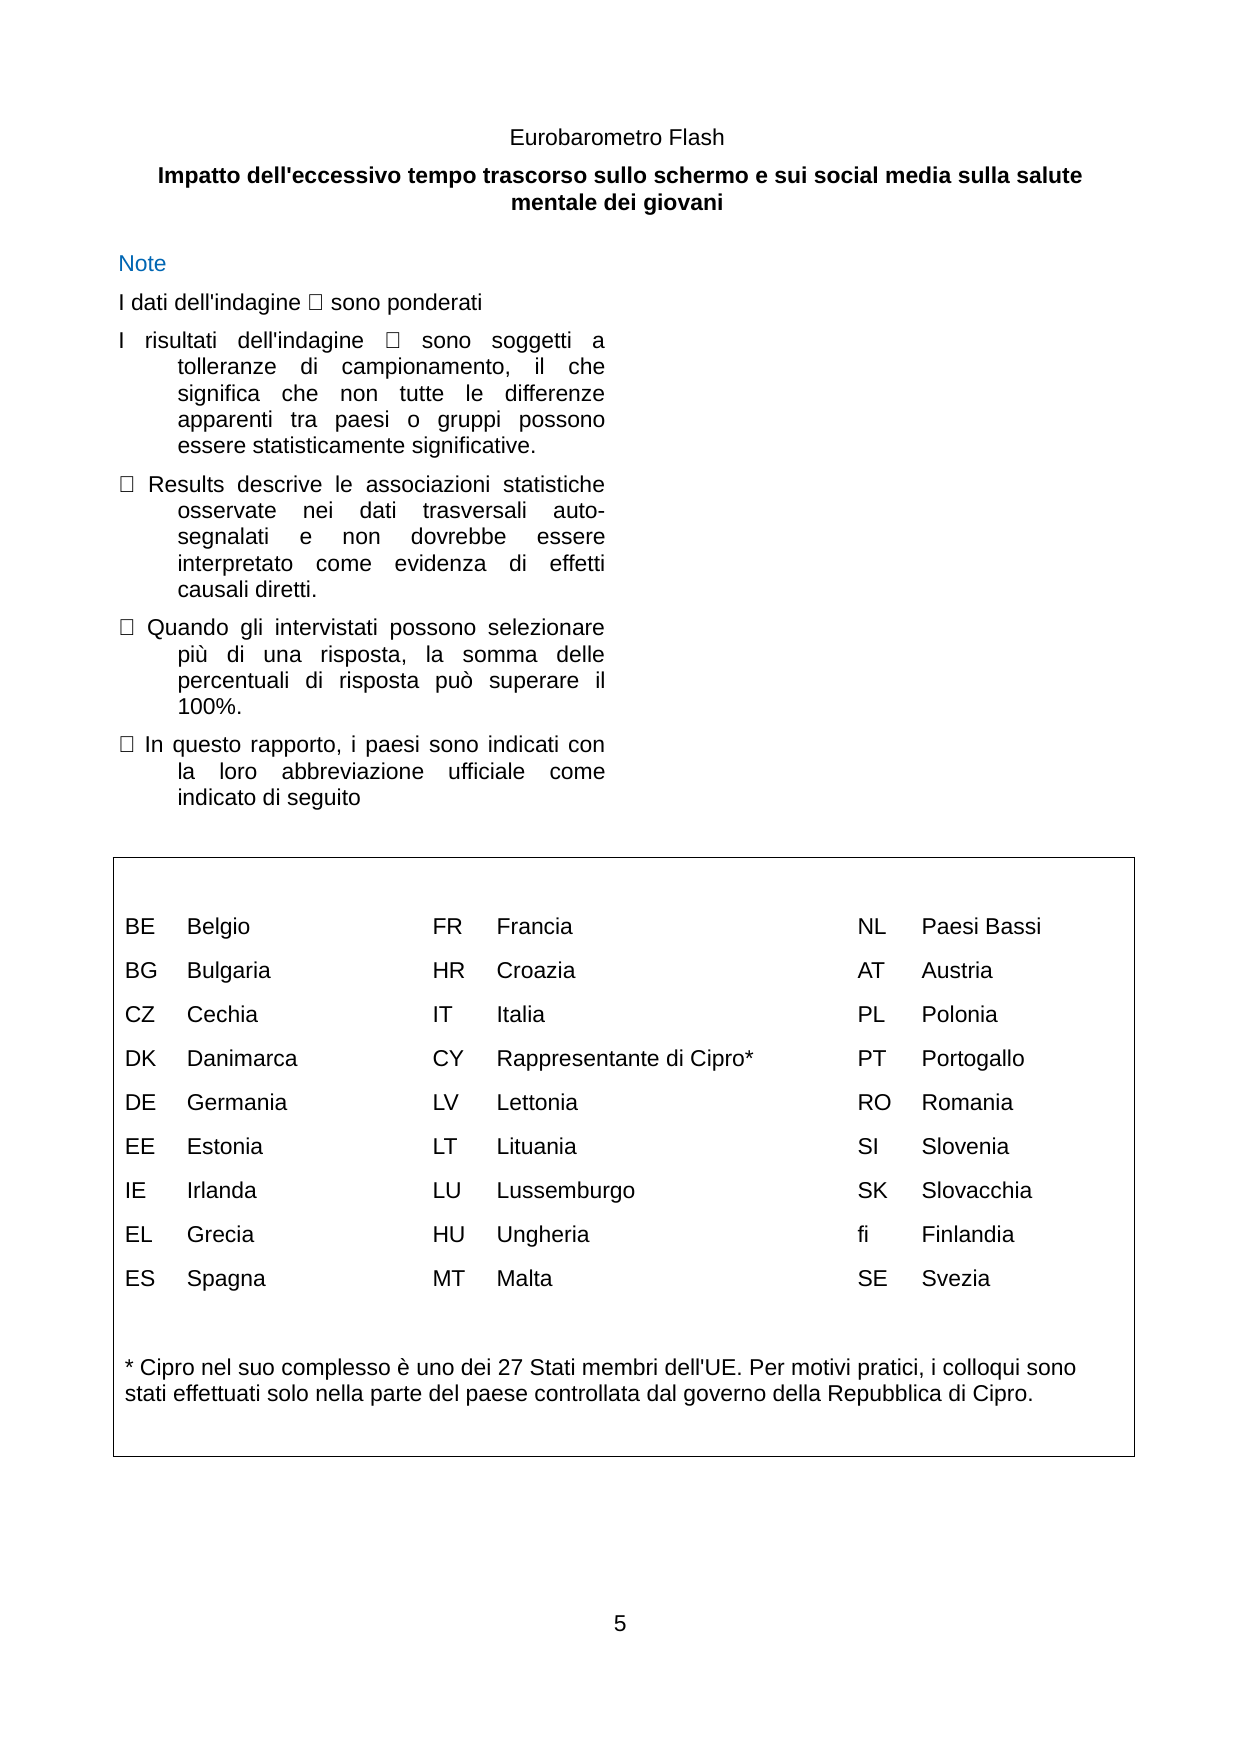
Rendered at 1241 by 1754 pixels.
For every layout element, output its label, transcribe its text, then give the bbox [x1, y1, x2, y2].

table_cell fi [854, 1213, 918, 1256]
text I dati dell'indagine  sono ponderati [118, 289, 605, 315]
table_cell EL [122, 1213, 184, 1256]
table_cell Irlanda [184, 1168, 429, 1212]
table_cell Danimarca [184, 1036, 429, 1080]
table_cell Slovacchia [919, 1168, 1107, 1212]
table_cell Polonia [919, 992, 1107, 1036]
table_cell Slovenia [919, 1124, 1107, 1168]
table_cell RO [854, 1080, 918, 1124]
table_cell Svezia [919, 1256, 1107, 1301]
table_cell Bulgaria [184, 948, 429, 992]
text I risultati dell'indagine  sono soggetti a tolleranze di campionamento, il che significa che non tutte le differenze apparenti tra paesi o gruppi possono essere statisticamente significative. [118, 327, 605, 459]
table_header Paesi Bassi [919, 904, 1107, 948]
text Note [118, 250, 605, 277]
table_cell AT [854, 948, 918, 992]
table_cell MT [429, 1256, 493, 1301]
table_cell IE [122, 1168, 184, 1212]
table_cell Ungheria [494, 1213, 854, 1256]
table_cell LU [429, 1168, 493, 1212]
table_cell SK [854, 1168, 918, 1212]
table_cell [122, 1301, 184, 1344]
table_header NL [854, 904, 918, 948]
table_cell ES [122, 1256, 184, 1301]
text  Results descrive le associazioni statistiche osservate nei dati trasversali auto-segnalati e non dovrebbe essere interpretato come evidenza di effetti causali diretti. [118, 471, 605, 602]
table_cell CY [429, 1036, 493, 1080]
table_cell EE [122, 1124, 184, 1168]
table_header Belgio [184, 904, 429, 948]
table_cell Portogallo [919, 1036, 1107, 1080]
table_cell Austria [919, 948, 1107, 992]
table_cell Malta [494, 1256, 854, 1301]
table_header Francia [494, 904, 854, 948]
table_cell Germania [184, 1080, 429, 1124]
table_cell * Cipro nel suo complesso è uno dei 27 Stati membri dell'UE. Per motivi pratici, i colloqui sono stati effettuati solo nella parte del paese controllata dal governo della Repubblica di Cipro. [122, 1345, 1107, 1415]
table_cell [854, 1301, 918, 1344]
table_cell Estonia [184, 1124, 429, 1168]
table_cell Lettonia [494, 1080, 854, 1124]
table_cell Lussemburgo [494, 1168, 854, 1212]
table_cell [494, 1301, 854, 1344]
table_cell LT [429, 1124, 493, 1168]
table_cell Croazia [494, 948, 854, 992]
text  In questo rapporto, i paesi sono indicati con la loro abbreviazione ufficiale come indicato di seguito [118, 731, 605, 811]
table_cell Spagna [184, 1256, 429, 1301]
table_cell SI [854, 1124, 918, 1168]
table_cell Finlandia [919, 1213, 1107, 1256]
text  Quando gli intervistati possono selezionare più di una risposta, la somma delle percentuali di risposta può superare il 100%. [118, 614, 605, 719]
table_cell PL [854, 992, 918, 1036]
table_cell SE [854, 1256, 918, 1301]
table_cell BG [122, 948, 184, 992]
table_cell HU [429, 1213, 493, 1256]
table_cell Italia [494, 992, 854, 1036]
table_cell DK [122, 1036, 184, 1080]
table_cell Grecia [184, 1213, 429, 1256]
table_cell LV [429, 1080, 493, 1124]
table_cell HR [429, 948, 493, 992]
table_header FR [429, 904, 493, 948]
table_cell [919, 1301, 1107, 1344]
table_cell Romania [919, 1080, 1107, 1124]
table_cell [184, 1301, 429, 1344]
table_cell PT [854, 1036, 918, 1080]
table_cell CZ [122, 992, 184, 1036]
table_cell Lituania [494, 1124, 854, 1168]
table_cell Rappresentante di Cipro* [494, 1036, 854, 1080]
table_cell DE [122, 1080, 184, 1124]
table_cell [429, 1301, 493, 1344]
table_cell Cechia [184, 992, 429, 1036]
table_header BE [122, 904, 184, 948]
table_cell IT [429, 992, 493, 1036]
